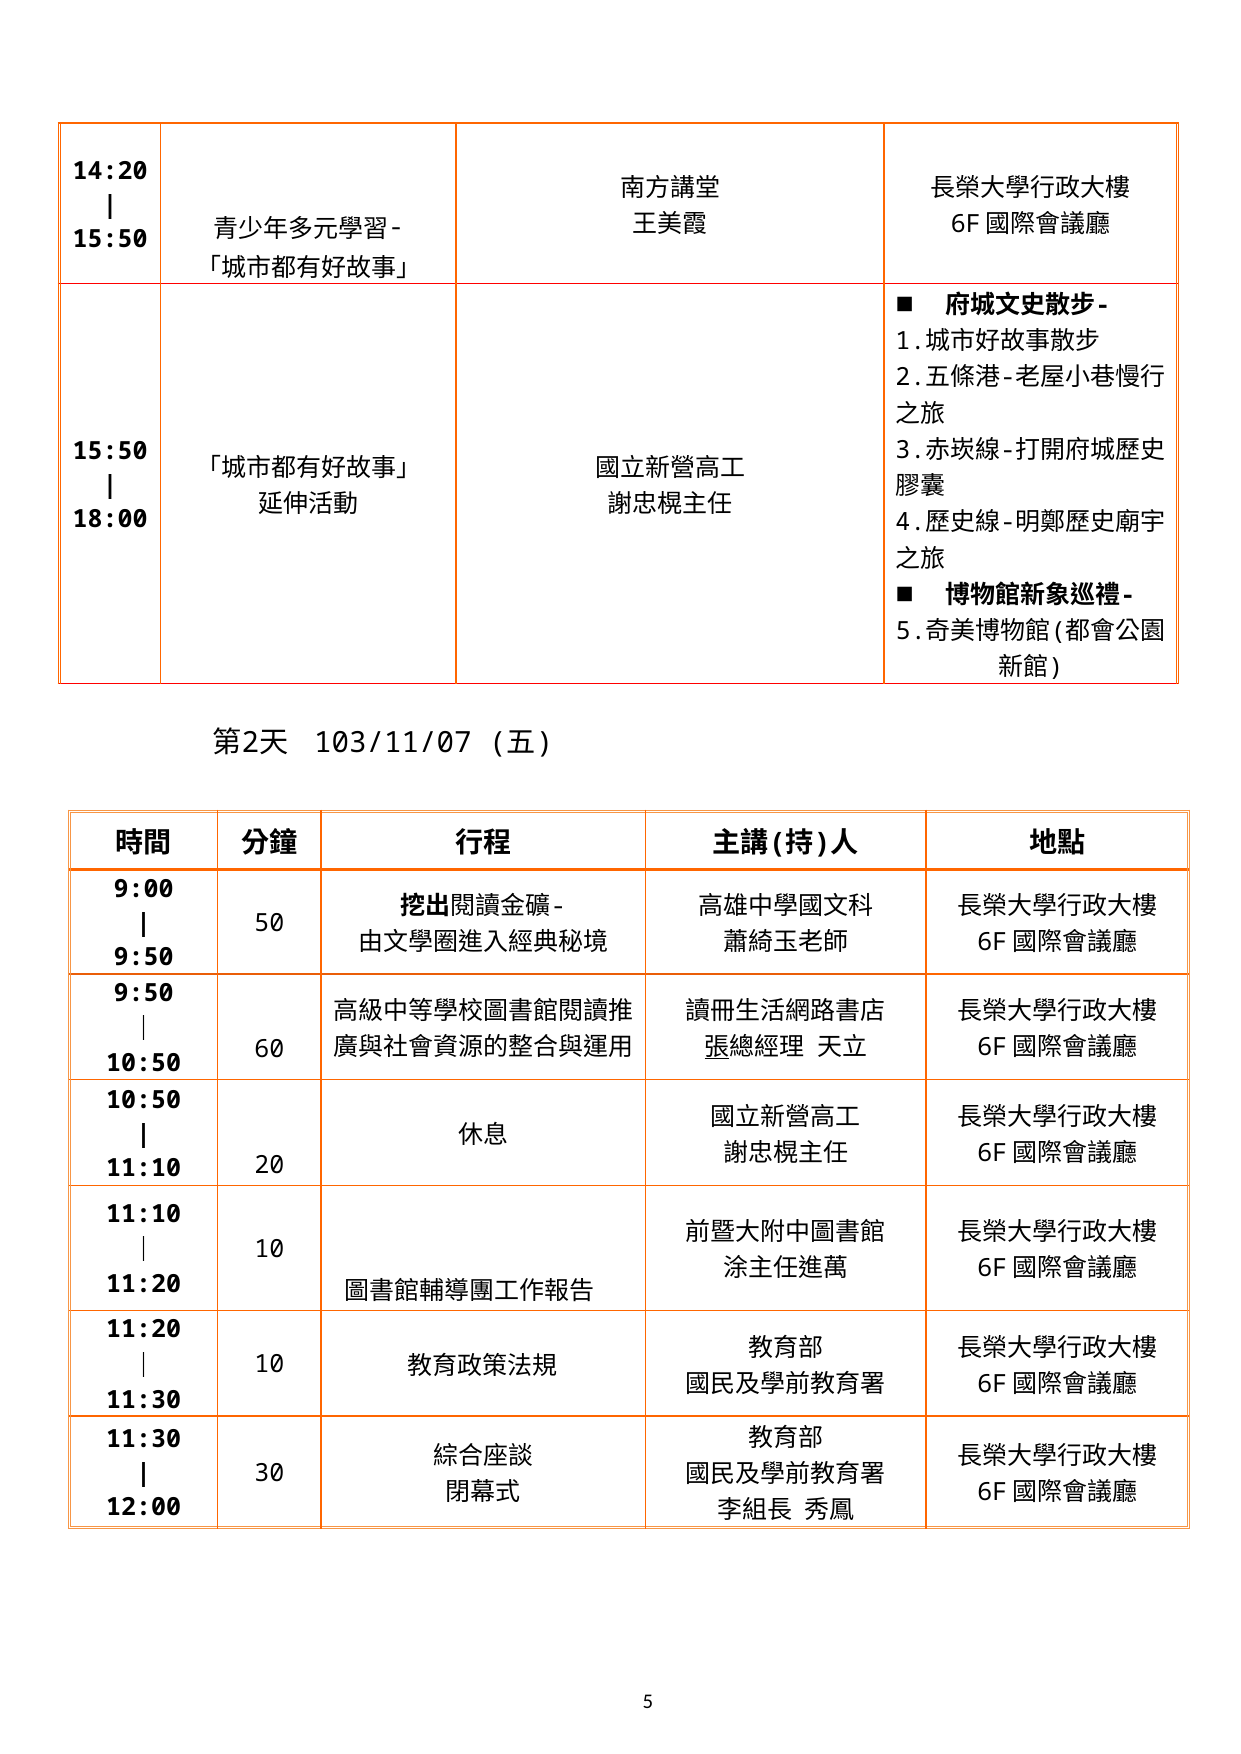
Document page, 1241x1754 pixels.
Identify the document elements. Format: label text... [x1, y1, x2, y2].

table_cell 11:30 | 12:00 [71, 1417, 217, 1526]
table_cell 長榮大學行政大樓 6F國際會議廳 [927, 975, 1187, 1079]
table_cell 長榮大學行政大樓 6F國際會議廳 [927, 1186, 1187, 1309]
table_cell 綜合座談 閉幕式 [322, 1417, 645, 1526]
table_cell 國立新營高工 謝忠榥主任 [457, 284, 883, 683]
table_cell 長榮大學行政大樓 6F國際會議廳 [927, 1311, 1187, 1415]
table_cell 休息 [322, 1080, 645, 1184]
table_cell 教育部 國民及學前教育署 [646, 1311, 925, 1415]
table_cell 11:20 ｜ 11:30 [71, 1311, 217, 1415]
list 103/11/07 (五) [212, 718, 1107, 761]
table_header 分鐘 [218, 813, 320, 867]
table_cell 圖書館輔導團工作報告 [322, 1186, 645, 1309]
table_cell 挖出閱讀金礦- 由文學圈進入經典秘境 [322, 871, 645, 973]
table_cell 「城市都有好故事」 延伸活動 [161, 284, 455, 683]
table_cell 20 [218, 1080, 320, 1184]
table_cell 50 [218, 871, 320, 973]
table_cell 60 [218, 975, 320, 1079]
table_cell 讀冊生活網路書店 張總經理 天立 [646, 975, 925, 1079]
table_header 主講(持)人 [646, 813, 925, 867]
table_cell 10 [218, 1186, 320, 1309]
table_cell 長榮大學行政大樓 6F國際會議廳 [927, 1417, 1187, 1526]
table_cell 長榮大學行政大樓 6F國際會議廳 [885, 124, 1176, 283]
table_header 地點 [927, 813, 1187, 867]
table_cell 9:50 ｜ 10:50 [71, 975, 217, 1079]
table_cell 10 [218, 1311, 320, 1415]
table_cell 11:10 ｜ 11:20 [71, 1186, 217, 1309]
table_cell 10:50 | 11:10 [71, 1080, 217, 1184]
table_cell 教育部 國民及學前教育署 李組長 秀鳳 [646, 1417, 925, 1526]
table_cell 長榮大學行政大樓 6F國際會議廳 [927, 1080, 1187, 1184]
table_header 行程 [322, 813, 645, 867]
table_cell 青少年多元學習- 「城市都有好故事」 [161, 124, 455, 283]
table_cell 高雄中學國文科 蕭綺玉老師 [646, 871, 925, 973]
table_cell 15:50 | 18:00 [61, 284, 160, 683]
table_cell 國立新營高工 謝忠榥主任 [646, 1080, 925, 1184]
table_cell 30 [218, 1417, 320, 1526]
table_cell 長榮大學行政大樓 6F國際會議廳 [927, 871, 1187, 973]
table_cell 教育政策法規 [322, 1311, 645, 1415]
table_cell 南方講堂 王美霞 [457, 124, 883, 283]
table_cell 府城文史散步- 1.城市好故事散步 2.五條港-老屋小巷慢行之旅 3.赤崁線-打開府城歷史膠囊 4.歷史線-明鄭歷史廟宇之旅 博物館新象巡禮- 5.奇美博物館(都會公園新館) [885, 284, 1176, 683]
table_cell 14:20 | 15:50 [61, 124, 160, 283]
table_cell 前暨大附中圖書館 涂主任進萬 [646, 1186, 925, 1309]
table_cell 高級中等學校圖書館閱讀推廣與社會資源的整合與運用 [322, 975, 645, 1079]
table_header 時間 [71, 813, 217, 867]
table_cell 9:00 | 9:50 [71, 871, 217, 973]
